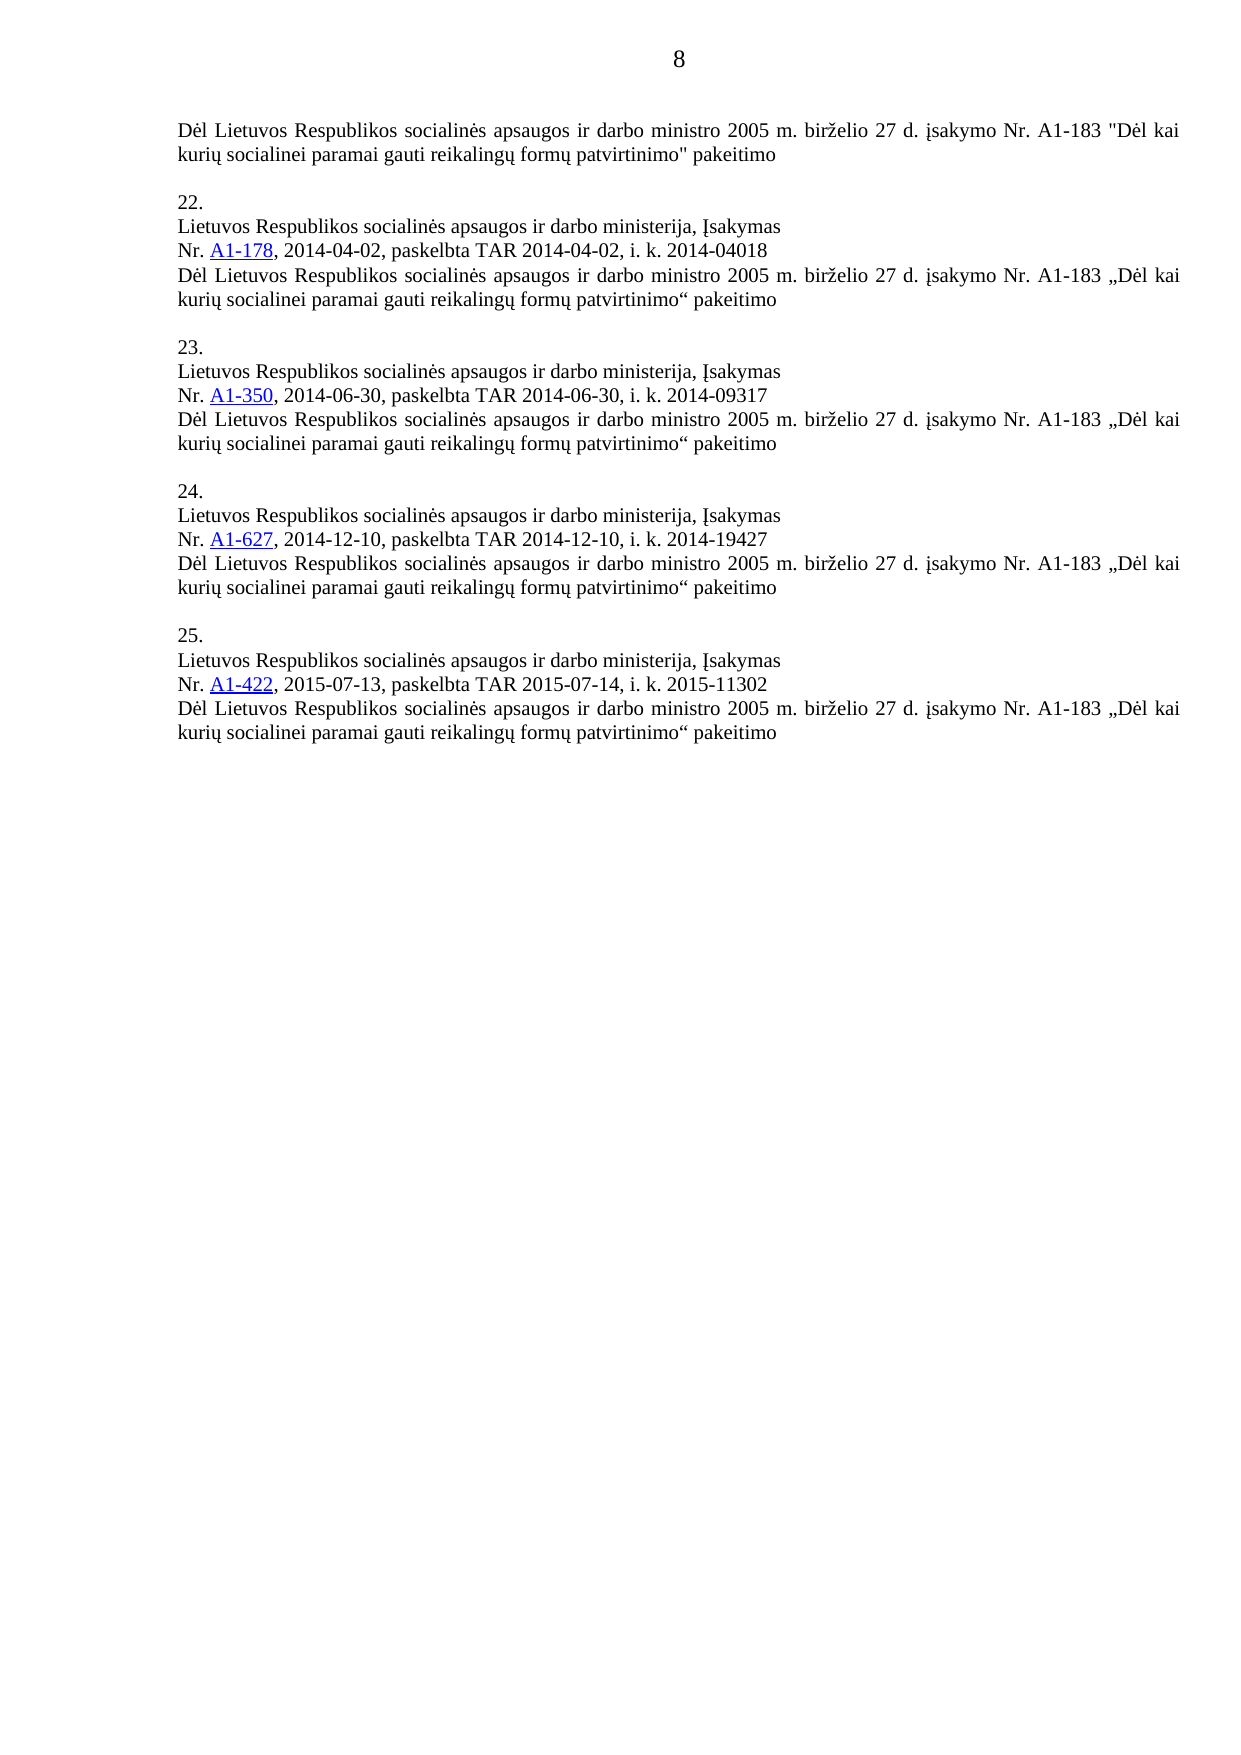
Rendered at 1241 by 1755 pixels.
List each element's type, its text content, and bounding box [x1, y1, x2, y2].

text Lietuvos Respublikos socialinės apsaugos ir darbo ministerija, Įsakymas [177, 214, 1181, 238]
text 24. [177, 479, 1181, 503]
text Lietuvos Respublikos socialinės apsaugos ir darbo ministerija, Įsakymas [177, 359, 1181, 383]
text 25. [177, 623, 1181, 647]
text Dėl Lietuvos Respublikos socialinės apsaugos ir darbo ministro 2005 m. birželio 27 d. įsakymo Nr. A1-183 „Dėl kai kurių socialinei paramai gauti reikalingų formų patvirtinimo“ pakeitimo [177, 407, 1181, 455]
text Nr. A1-422, 2015-07-13, paskelbta TAR 2015-07-14, i. k. 2015-11302 [177, 672, 1181, 696]
text Dėl Lietuvos Respublikos socialinės apsaugos ir darbo ministro 2005 m. birželio 27 d. įsakymo Nr. A1-183 „Dėl kai kurių socialinei paramai gauti reikalingų formų patvirtinimo“ pakeitimo [177, 696, 1181, 744]
text Nr. A1-350, 2014-06-30, paskelbta TAR 2014-06-30, i. k. 2014-09317 [177, 383, 1181, 407]
text Nr. A1-627, 2014-12-10, paskelbta TAR 2014-12-10, i. k. 2014-19427 [177, 527, 1181, 551]
text Nr. A1-178, 2014-04-02, paskelbta TAR 2014-04-02, i. k. 2014-04018 [177, 238, 1181, 262]
text Dėl Lietuvos Respublikos socialinės apsaugos ir darbo ministro 2005 m. birželio 27 d. įsakymo Nr. A1-183 „Dėl kai kurių socialinei paramai gauti reikalingų formų patvirtinimo“ pakeitimo [177, 551, 1181, 599]
text Dėl Lietuvos Respublikos socialinės apsaugos ir darbo ministro 2005 m. birželio 27 d. įsakymo Nr. A1-183 "Dėl kai kurių socialinei paramai gauti reikalingų formų patvirtinimo" pakeitimo [177, 118, 1181, 166]
text Lietuvos Respublikos socialinės apsaugos ir darbo ministerija, Įsakymas [177, 503, 1181, 527]
text 22. [177, 190, 1181, 214]
text Dėl Lietuvos Respublikos socialinės apsaugos ir darbo ministro 2005 m. birželio 27 d. įsakymo Nr. A1-183 „Dėl kai kurių socialinei paramai gauti reikalingų formų patvirtinimo“ pakeitimo [177, 262, 1181, 311]
text 23. [177, 335, 1181, 359]
text Lietuvos Respublikos socialinės apsaugos ir darbo ministerija, Įsakymas [177, 647, 1181, 672]
